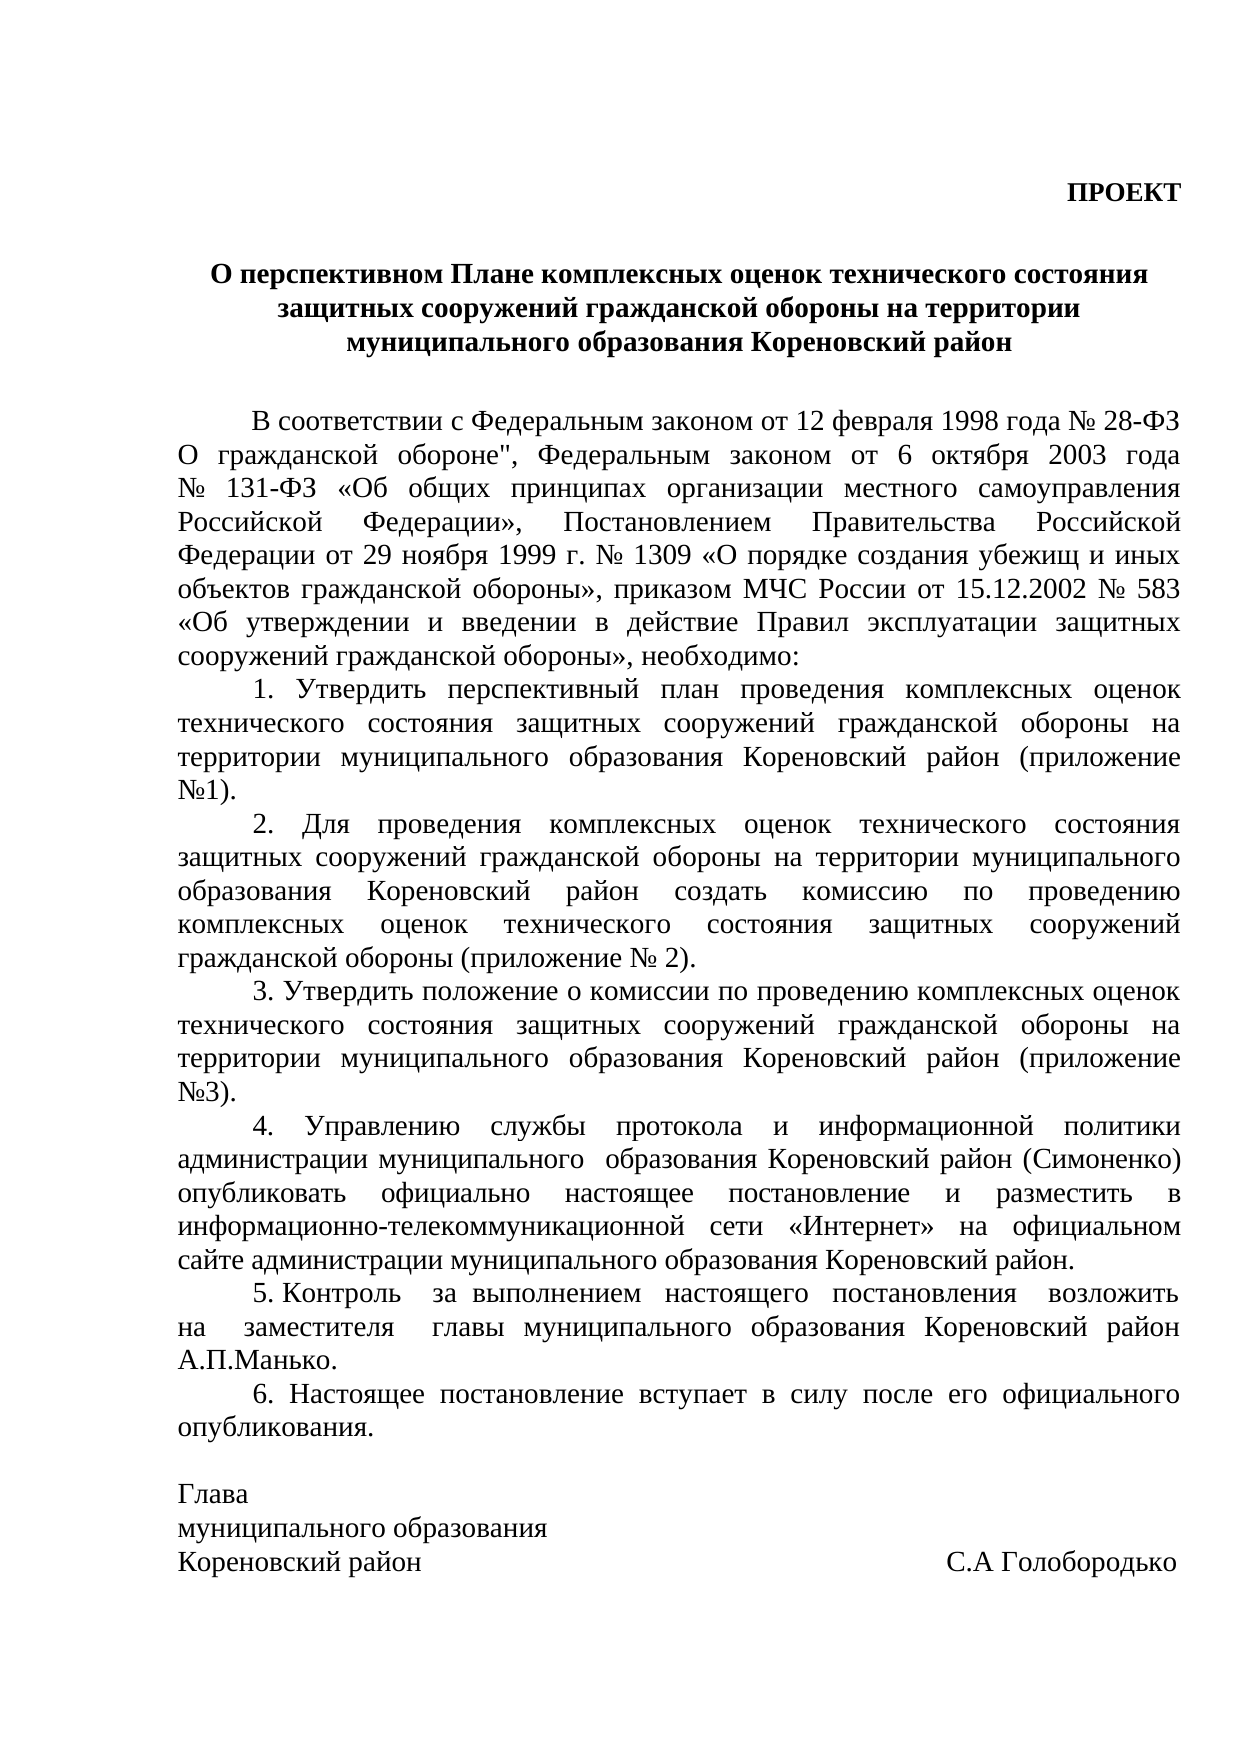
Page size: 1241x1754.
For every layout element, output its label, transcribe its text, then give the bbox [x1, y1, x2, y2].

text 4. Управлению службы протокола и информационной политики администрации муниципального образования Кореновский район (Симоненко) опубликовать официально настоящее постановление и разместить в информационно-телекоммуникационной сети «Интернет» на официальном сайте администрации муниципального образования Кореновский район. [177, 1108, 1181, 1275]
text Кореновский район С.А Голобородько [177, 1544, 1181, 1577]
subtitle О перспективном Плане комплексных оценок технического состояния защитных сооружений гражданской обороны на территории муниципального образования Кореновский район [177, 257, 1181, 357]
text 2. Для проведения комплексных оценок технического состояния защитных сооружений гражданской обороны на территории муниципального образования Кореновский район создать комиссию по проведению комплексных оценок технического состояния защитных сооружений гражданской обороны (приложение № 2). [177, 806, 1181, 973]
text 5. Контроль за выполнением настоящего постановления возложить на заместителя главы муниципального образования Кореновский район А.П.Манько. [177, 1275, 1181, 1376]
text 1. Утвердить перспективный план проведения комплексных оценок технического состояния защитных сооружений гражданской обороны на территории муниципального образования Кореновский район (приложение №1). [177, 672, 1181, 806]
text муниципального образования [177, 1510, 1181, 1544]
text 3. Утвердить положение о комиссии по проведению комплексных оценок технического состояния защитных сооружений гражданской обороны на территории муниципального образования Кореновский район (приложение №3). [177, 973, 1181, 1108]
text Глава [177, 1477, 1181, 1510]
text ПРОЕКТ [177, 176, 1181, 207]
text В соответствии с Федеральным законом от 12 февраля 1998 года № 28-ФЗ О гражданской обороне", Федеральным законом от 6 октября 2003 года № 131-ФЗ «Об общих принципах организации местного самоуправления Российской Федерации», Постановлением Правительства Российской Федерации от 29 ноября 1999 г. № 1309 «О порядке создания убежищ и иных объектов гражданской обороны», приказом МЧС России от 15.12.2002 № 583 «Об утверждении и введении в действие Правил эксплуатации защитных сооружений гражданской обороны», необходимо: [177, 403, 1181, 672]
text 6. Настоящее постановление вступает в силу после его официального опубликования. [177, 1376, 1181, 1443]
